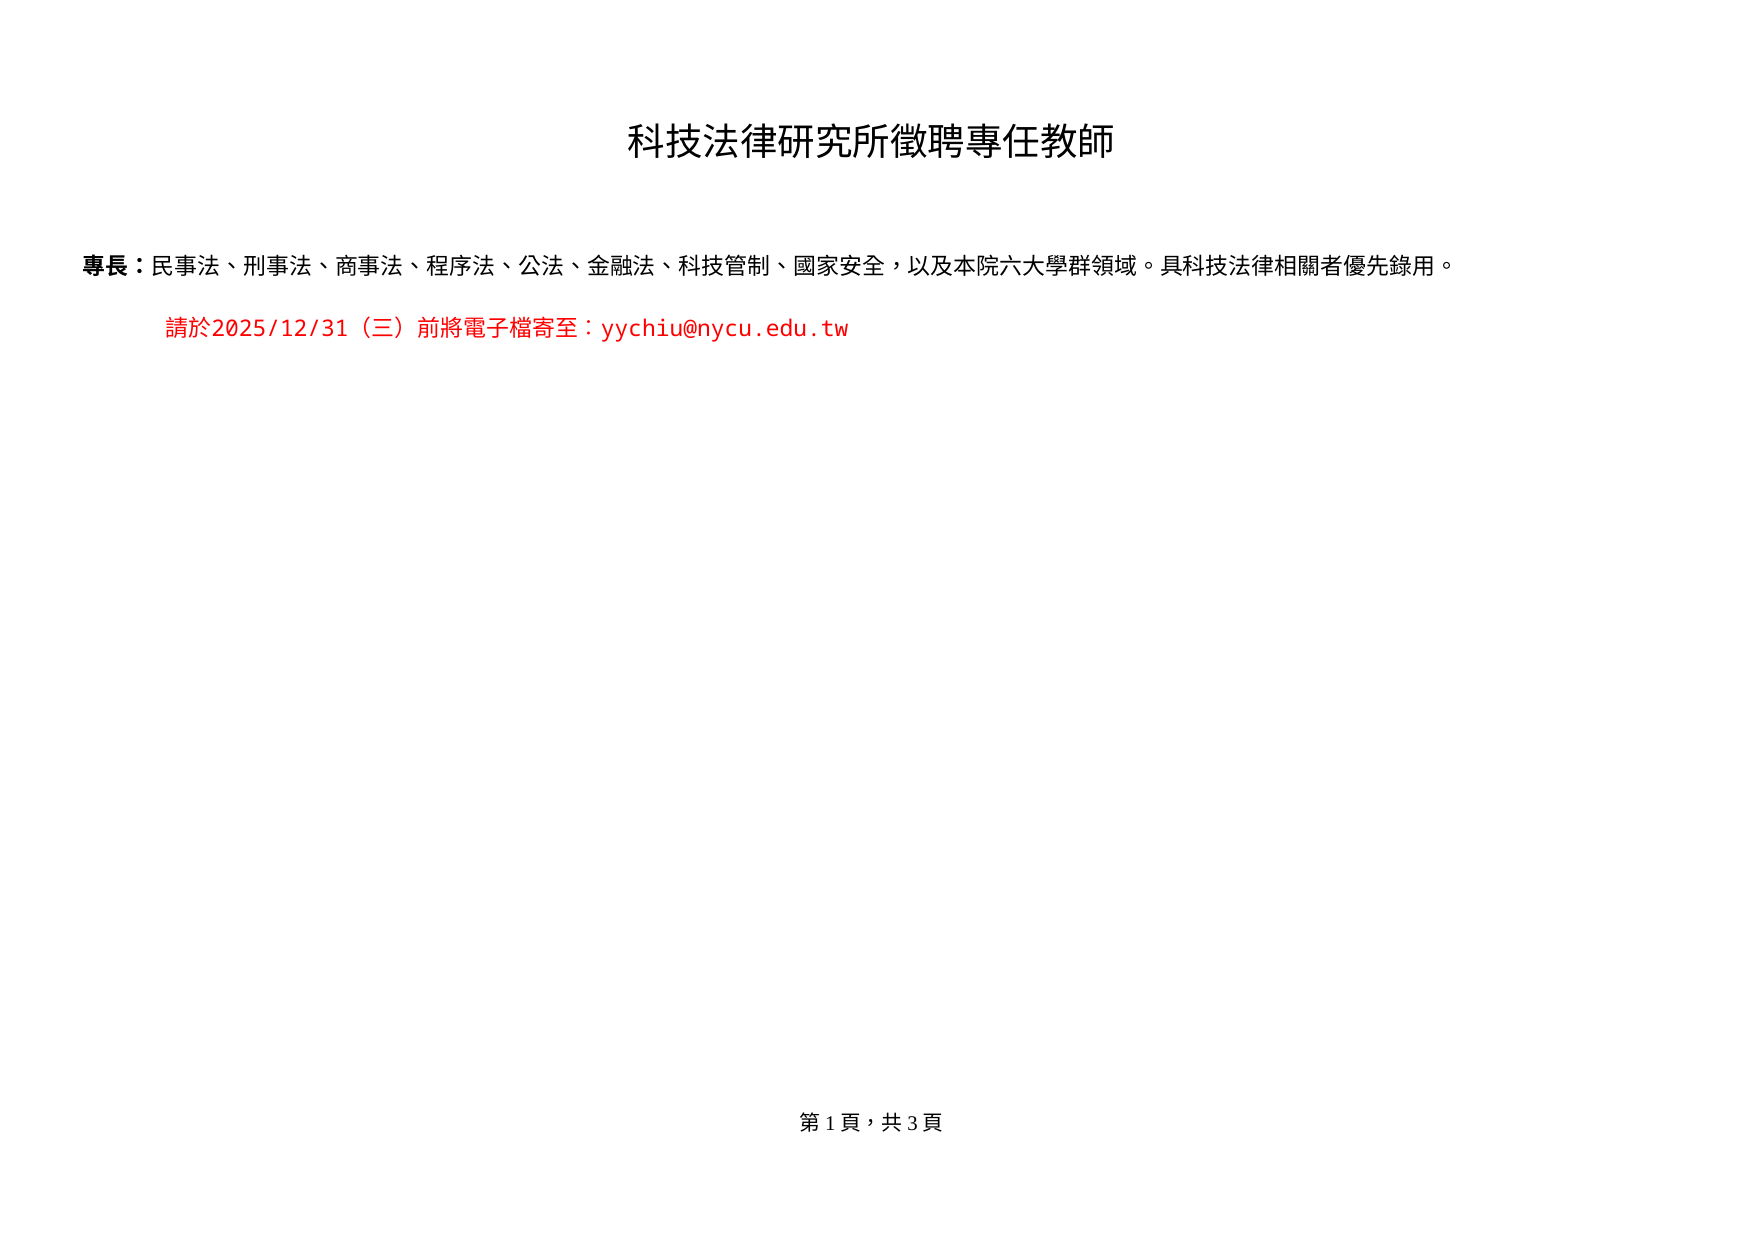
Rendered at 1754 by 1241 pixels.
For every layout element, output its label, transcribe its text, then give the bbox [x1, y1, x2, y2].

text 科技法律研究所徵聘專任教師 [83, 98, 1659, 160]
text 專長：民事法、刑事法、商事法、程序法、公法、金融法、科技管制、國家安全，以及本院六大學群領域。具科技法律相關者優先錄用。 [83, 223, 1659, 285]
text 請於2025/12/31（三）前將電子檔寄至︰yychiu@nycu.edu.tw [83, 285, 1659, 348]
